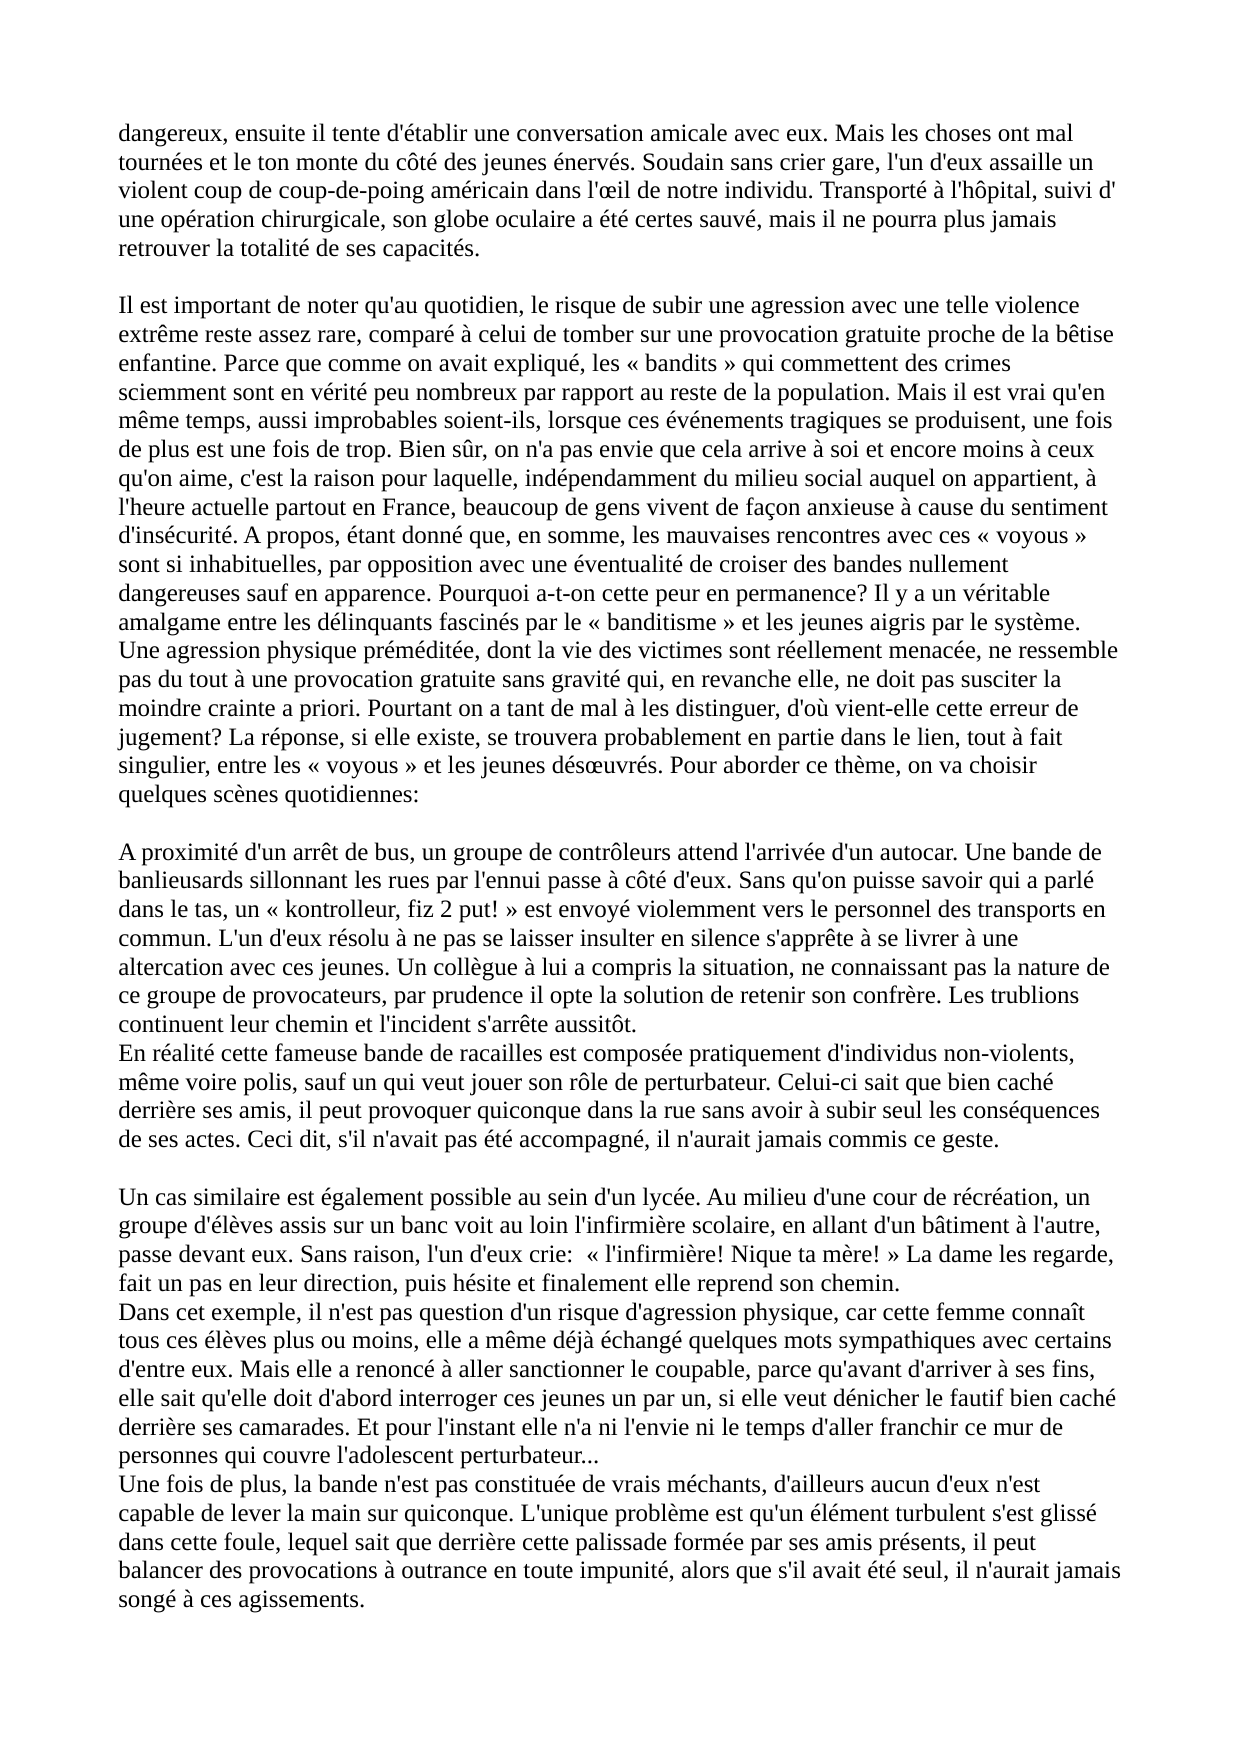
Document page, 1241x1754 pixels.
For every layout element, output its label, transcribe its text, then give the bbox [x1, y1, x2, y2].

text Une fois de plus, la bande n'est pas constituée de vrais méchants, d'ailleurs aucun d'eux n'est capable de lever la main sur quiconque. L'unique problème est qu'un élément turbulent s'est glissé dans cette foule, lequel sait que derrière cette palissade formée par ses amis présents, il peut [118, 1469, 1122, 1556]
text A proximité d'un arrêt de bus, un groupe de contrôleurs attend l'arrivée d'un autocar. Une bande de banlieusards sillonnant les rues par l'ennui passe à côté d'eux. Sans qu'on puisse savoir qui a parlé dans le tas, un « kontrolleur, fiz 2 put! » est envoyé violemment vers le personnel des transports en commun. L'un d'eux résolu à ne pas se laisser insulter en silence s'apprête à se livrer à une altercation avec ces jeunes. Un collègue à lui a compris la situation, ne connaissant pas la nature de ce groupe de provocateurs, par prudence il opte la solution de retenir son confrère. Les trublions continuent leur chemin et l'incident s'arrête aussitôt. [118, 837, 1122, 1038]
text Il est important de noter qu'au quotidien, le risque de subir une agression avec une telle violence extrême reste assez rare, comparé à celui de tomber sur une provocation gratuite proche de la bêtise enfantine. Parce que comme on avait expliqué, les « bandits » qui commettent des crimes sciemment sont en vérité peu nombreux par rapport au reste de la population. Mais il est vrai qu'en même temps, aussi improbables soient-ils, lorsque ces événements tragiques se produisent, une fois de plus est une fois de trop. Bien sûr, on n'a pas envie que cela arrive à soi et encore moins à ceux qu'on aime, c'est la raison pour laquelle, indépendamment du milieu social auquel on appartient, à l'heure actuelle partout en France, beaucoup de gens vivent de façon anxieuse à cause du sentiment d'insécurité. A propos, étant donné que, en somme, les mauvaises rencontres avec ces « voyous » sont si inhabituelles, par opposition avec une éventualité de croiser des bandes nullement dangereuses sauf en apparence. Pourquoi a-t-on cette peur en permanence? Il y a un véritable amalgame entre les délinquants fascinés par le « banditisme » et les jeunes aigris par le système. Une agression physique préméditée, dont la vie des victimes sont réellement menacée, ne ressemble pas du tout à une provocation gratuite sans gravité qui, en revanche elle, ne doit pas susciter la moindre crainte a priori. Pourtant on a tant de mal à les distinguer, d'où vient-elle cette erreur de jugement? La réponse, si elle existe, se trouvera probablement en partie dans le lien, tout à fait singulier, entre les « voyous » et les jeunes désœuvrés. Pour aborder ce thème, on va choisir quelques scènes quotidiennes: [118, 291, 1122, 808]
text Un cas similaire est également possible au sein d'un lycée. Au milieu d'une cour de récréation, un groupe d'élèves assis sur un banc voit au loin l'infirmière scolaire, en allant d'un bâtiment à l'autre, passe devant eux. Sans raison, l'un d'eux crie: « l'infirmière! Nique ta mère! » La dame les regarde, fait un pas en leur direction, puis hésite et finalement elle reprend son chemin. [118, 1182, 1122, 1297]
text En réalité cette fameuse bande de racailles est composée pratiquement d'individus non-violents, même voire polis, sauf un qui veut jouer son rôle de perturbateur. Celui-ci sait que bien caché derrière ses amis, il peut provoquer quiconque dans la rue sans avoir à subir seul les conséquences de ses actes. Ceci dit, s'il n'avait pas été accompagné, il n'aurait jamais commis ce geste. [118, 1038, 1122, 1153]
text Dans cet exemple, il n'est pas question d'un risque d'agression physique, car cette femme connaît tous ces élèves plus ou moins, elle a même déjà échangé quelques mots sympathiques avec certains d'entre eux. Mais elle a renoncé à aller sanctionner le coupable, parce qu'avant d'arriver à ses fins, elle sait qu'elle doit d'abord interroger ces jeunes un par un, si elle veut dénicher le fautif bien caché derrière ses camarades. Et pour l'instant elle n'a ni l'envie ni le temps d'aller franchir ce mur de personnes qui couvre l'adolescent perturbateur... [118, 1297, 1122, 1469]
text dangereux, ensuite il tente d'établir une conversation amicale avec eux. Mais les choses ont mal tournées et le ton monte du côté des jeunes énervés. Soudain sans crier gare, l'un d'eux assaille un violent coup de coup-de-poing américain dans l'œil de notre individu. Transporté à l'hôpital, suivi d' une opération chirurgicale, son globe oculaire a été certes sauvé, mais il ne pourra plus jamais retrouver la totalité de ses capacités. [118, 118, 1122, 262]
text balancer des provocations à outrance en toute impunité, alors que s'il avait été seul, il n'aurait jamais songé à ces agissements. [118, 1556, 1122, 1613]
